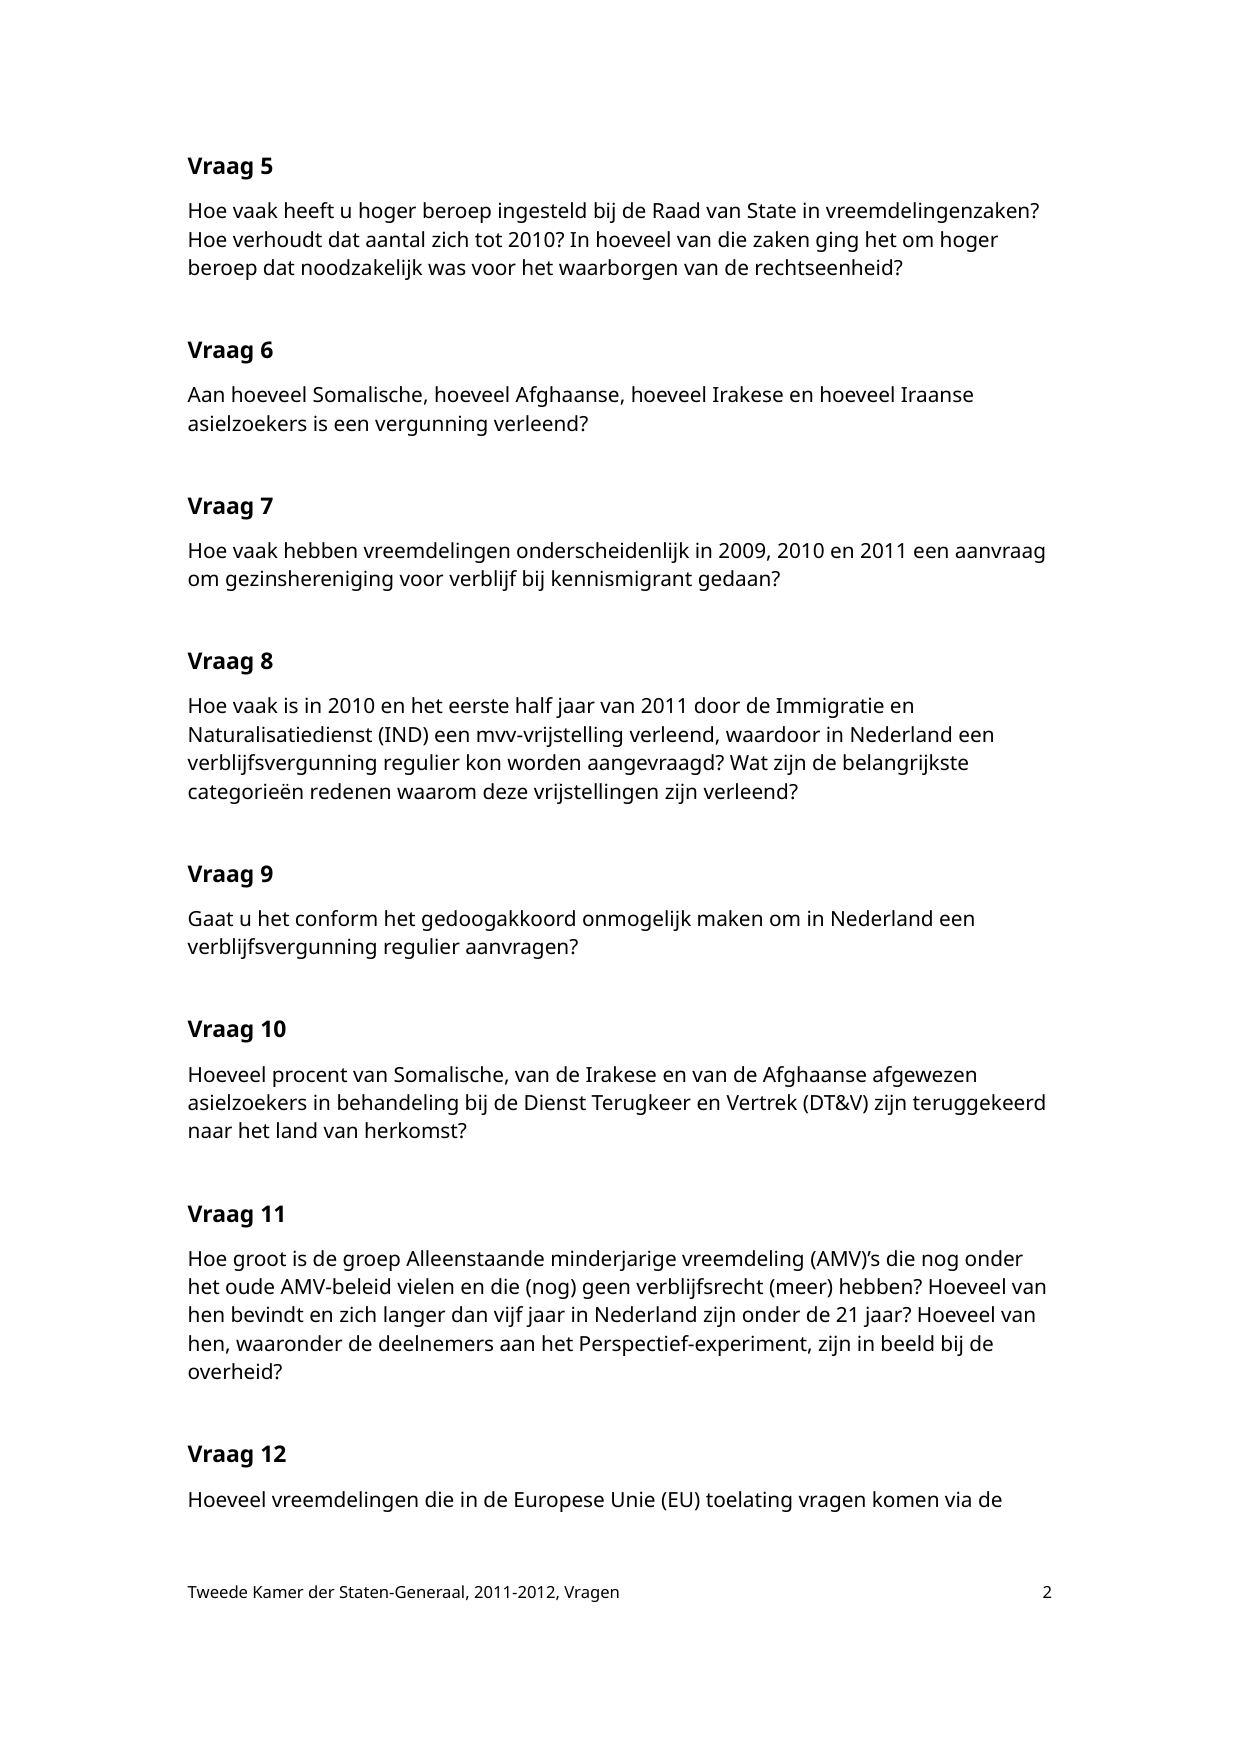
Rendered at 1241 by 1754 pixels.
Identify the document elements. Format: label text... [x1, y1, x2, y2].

subtitle Vraag 10 [187, 1013, 1053, 1045]
subtitle Vraag 12 [187, 1438, 1053, 1470]
subtitle Vraag 9 [187, 858, 1053, 889]
subtitle Vraag 11 [187, 1197, 1053, 1229]
text Hoe vaak heeft u hoger beroep ingesteld bij de Raad van State in vreemdelingenzaken? Hoe verhoudt dat aantal zich tot 2010? In hoeveel van die zaken ging het om hoger beroep dat noodzakelijk was voor het waarborgen van de rechtseenheid? [187, 196, 1053, 282]
text Aan hoeveel Somalische, hoeveel Afghaanse, hoeveel Irakese en hoeveel Iraanse asielzoekers is een vergunning verleend? [187, 380, 1053, 437]
text Hoe vaak is in 2010 en het eerste half jaar van 2011 door de Immigratie en Naturalisatiedienst (IND) een mvv-vrijstelling verleend, waardoor in Nederland een verblijfsvergunning regulier kon worden aangevraagd? Wat zijn de belangrijkste categorieën redenen waarom deze vrijstellingen zijn verleend? [187, 692, 1053, 805]
text Hoe groot is de groep Alleenstaande minderjarige vreemdeling (AMV)’s die nog onder het oude AMV-beleid vielen en die (nog) geen verblijfsrecht (meer) hebben? Hoeveel van hen bevindt en zich langer dan vijf jaar in Nederland zijn onder de 21 jaar? Hoeveel van hen, waaronder de deelnemers aan het Perspectief-experiment, zijn in beeld bij de overheid? [187, 1244, 1053, 1386]
text Hoeveel procent van Somalische, van de Irakese en van de Afghaanse afgewezen asielzoekers in behandeling bij de Dienst Terugkeer en Vertrek (DT&V) zijn teruggekeerd naar het land van herkomst? [187, 1060, 1053, 1145]
subtitle Vraag 8 [187, 645, 1053, 677]
text Hoe vaak hebben vreemdelingen onderscheidenlijk in 2009, 2010 en 2011 een aanvraag om gezinshereniging voor verblijf bij kennismigrant gedaan? [187, 536, 1053, 593]
subtitle Vraag 7 [187, 490, 1053, 521]
text Hoeveel vreemdelingen die in de Europese Unie (EU) toelating vragen komen via de [187, 1485, 1053, 1513]
text Gaat u het conform het gedoogakkoord onmogelijk maken om in Nederland een verblijfsvergunning regulier aanvragen? [187, 904, 1053, 961]
subtitle Vraag 5 [187, 150, 1053, 181]
subtitle Vraag 6 [187, 334, 1053, 365]
